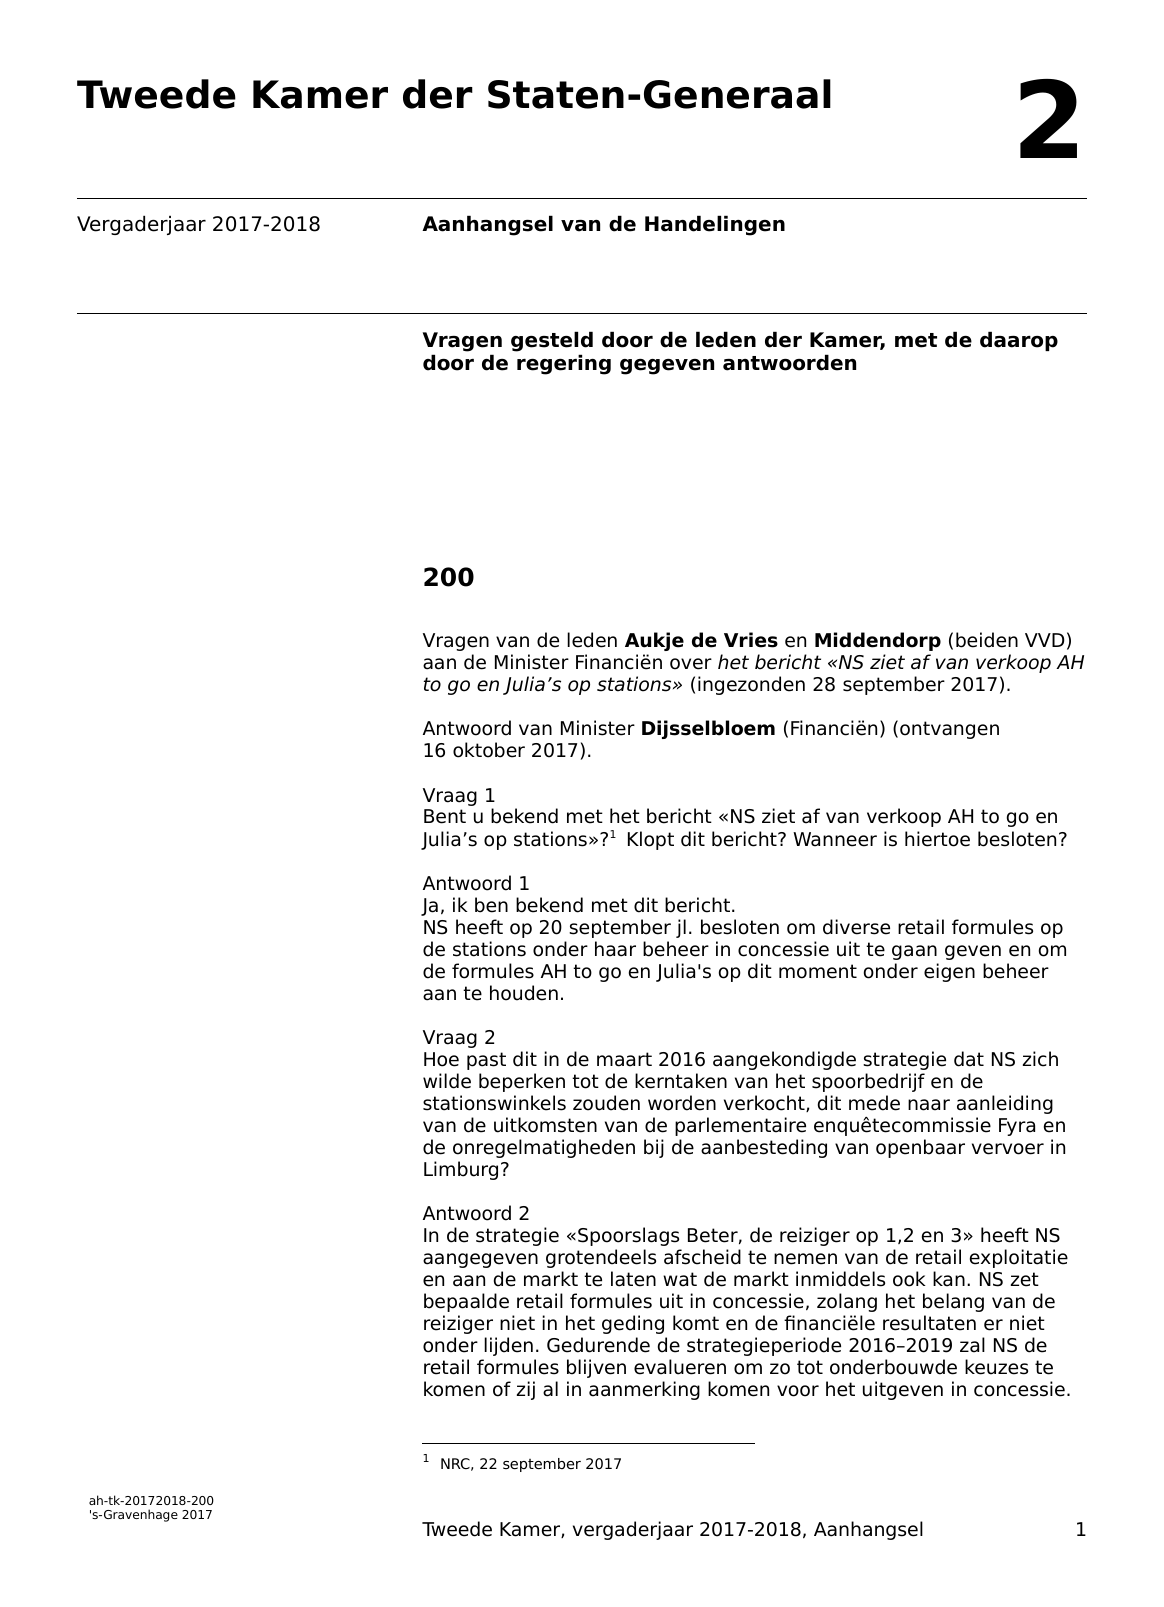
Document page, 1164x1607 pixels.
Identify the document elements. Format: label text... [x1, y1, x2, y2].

table_cell Vragen gesteld door de leden der Kamer, met de daarop door de regering gegeven antwoorden [422, 314, 1087, 375]
text Vragen van de leden Aukje de Vries en Middendorp (beiden VVD) aan de Minister Financiën over het bericht «NS ziet af van verkoop AH to go en Julia’s op stations» (ingezonden 28 september 2017). [422, 630, 1087, 696]
text ah-tk-20172018-200 [88, 1494, 323, 1508]
text In de strategie «Spoorslags Beter, de reiziger op 1,2 en 3» heeft NS aangegeven grotendeels afscheid te nemen van de retail exploitatie en aan de markt te laten wat de markt inmiddels ook kan. NS zet bepaalde retail formules uit in concessie, zolang het belang van de reiziger niet in het geding komt en de financiële resultaten er niet onder lijden. Gedurende de strategieperiode 2016–2019 zal NS de retail formules blijven evalueren om zo tot onderbouwde keuzes te komen of zij al in aanmerking komen voor het uitgeven in concessie. [422, 1225, 1087, 1401]
text Vraag 1 [422, 784, 1087, 806]
text 200 [422, 563, 1087, 592]
table_cell Vergaderjaar 2017-2018 [77, 199, 422, 313]
text Vraag 2 [422, 1027, 1087, 1049]
text Hoe past dit in de maart 2016 aangekondigde strategie dat NS zich wilde beperken tot de kerntaken van het spoorbedrijf en de stationswinkels zouden worden verkocht, dit mede naar aanleiding van de uitkomsten van de parlementaire enquêtecommissie Fyra en de onregelmatigheden bij de aanbesteding van openbaar vervoer in Limburg? [422, 1049, 1087, 1181]
text Antwoord 2 [422, 1203, 1087, 1225]
text Bent u bekend met het bericht «NS ziet af van verkoop AH to go en Julia’s op stations»? Klopt dit bericht? Wanneer is hiertoe besloten? [422, 806, 1087, 850]
text Antwoord 1 [422, 873, 1087, 894]
table_header Tweede Kamer der Staten-Generaal [77, 59, 886, 198]
text Antwoord van Minister Dijsselbloem (Financiën) (ontvangen 16 oktober 2017). [422, 718, 1087, 762]
table_cell [77, 314, 422, 375]
text Ja, ik ben bekend met dit bericht. [422, 894, 1087, 917]
table_cell Aanhangsel van de Handelingen [422, 199, 1087, 313]
text 's-Gravenhage 2017 [88, 1508, 323, 1522]
text NS heeft op 20 september jl. besloten om diverse retail formules op de stations onder haar beheer in concessie uit te gaan geven en om de formules AH to go en Julia's op dit moment onder eigen beheer aan te houden. [422, 917, 1087, 1004]
table_header 2 [886, 59, 1087, 198]
text NRC, 22 september 2017 [422, 1452, 1087, 1474]
